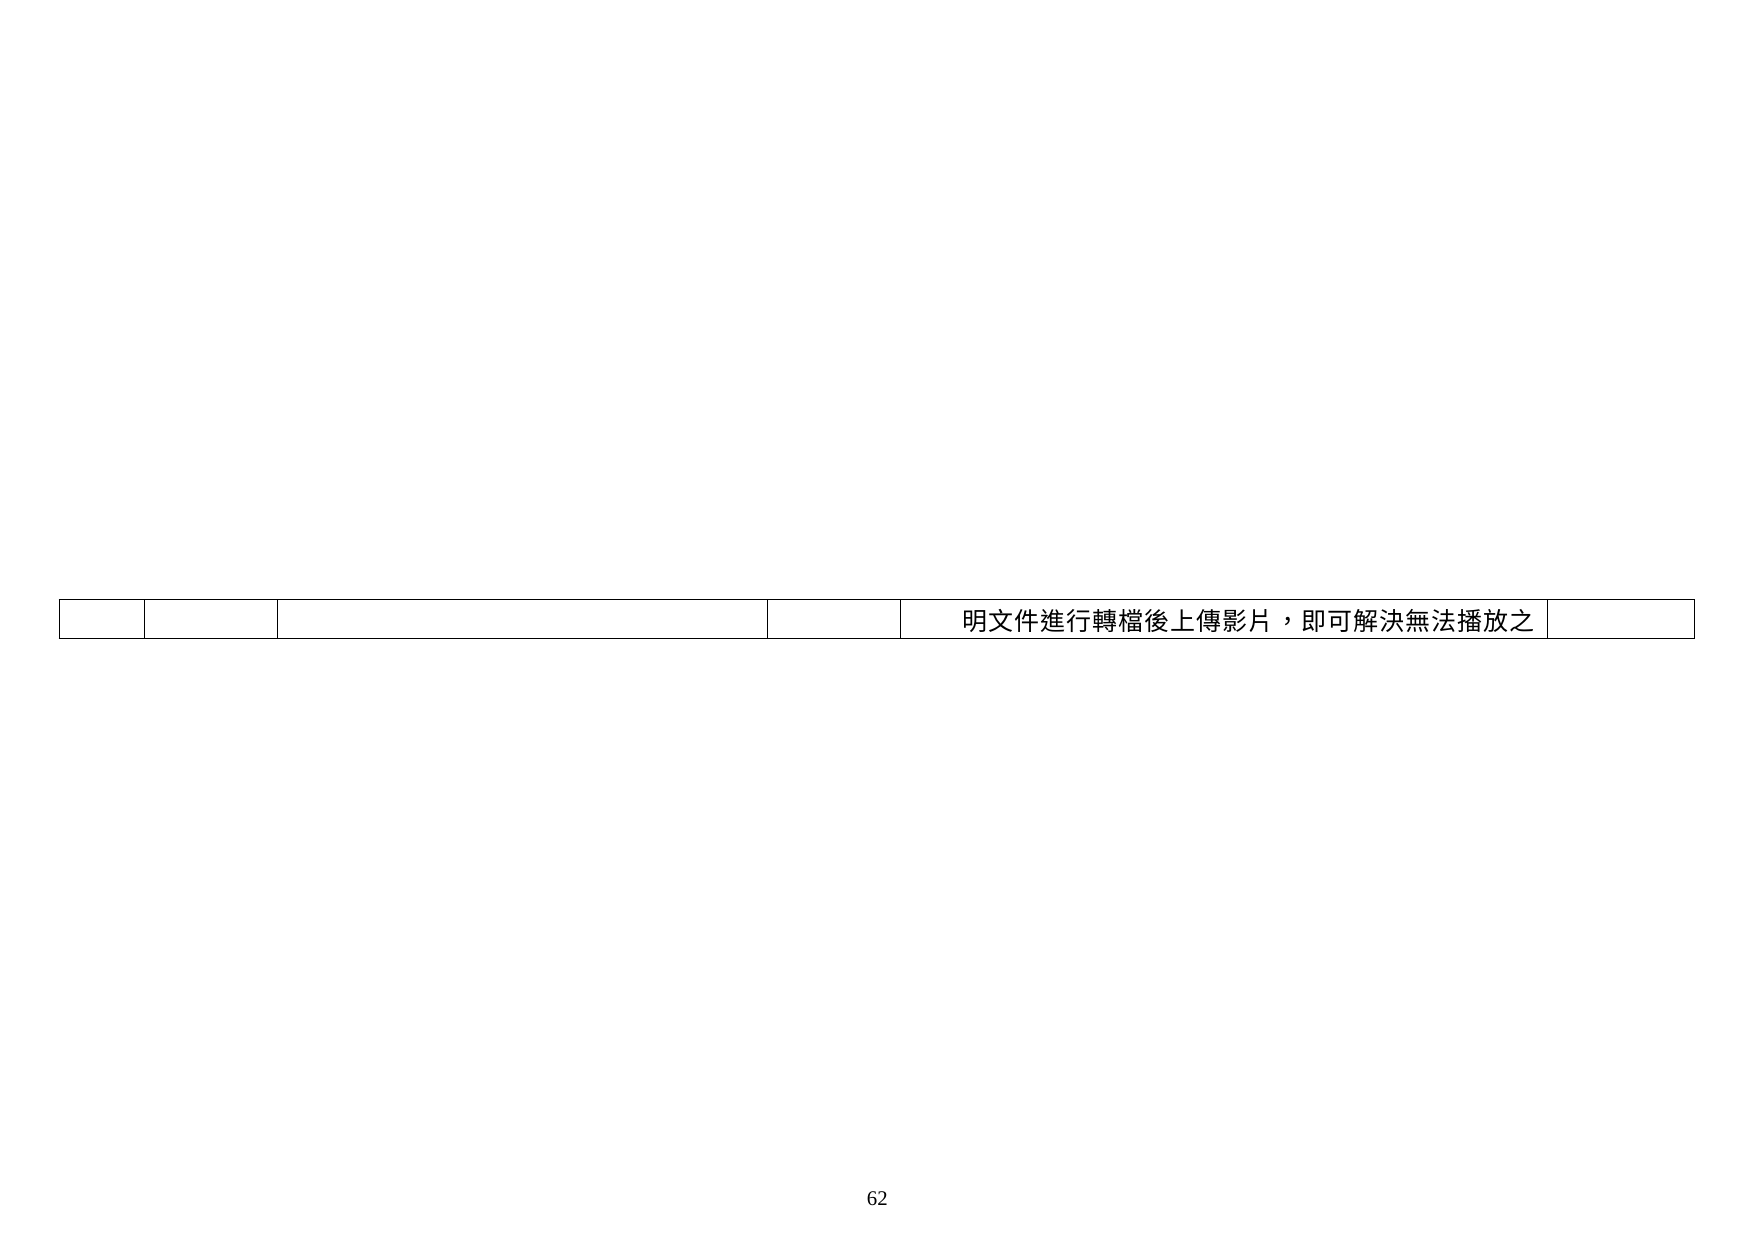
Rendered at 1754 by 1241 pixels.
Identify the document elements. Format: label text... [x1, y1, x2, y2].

table_cell [60, 600, 144, 638]
table_cell [768, 600, 900, 638]
table_cell 教務處回覆： 本校i-learning 2.0 網路學園，由資訊處開發，為學校統一使用之教學平台，並無提供其它教學平台交替使用。 當教材影片檔案規格，與教學平台建議的影片檔案格式不相容，即無法正常播放時。可建議授課教師依據平台「網站操作說明-教師篇」，有關「教材編製」之「如何使影音檔可即時瀏覽不用等待」的說明文件進行轉檔後上傳影片，即可解決無法播放之問題。 使用平台時，如出現連線逾時或系統發生問題，可將問題發生時間及敘明問題內容描述，並附上截圖畫面等佐證資料，在下列二處服務管道擇一反應，後續將有專人協助回覆。 填寫工作單反應：登入本校i-touch網頁，點選資訊處à工作單系統à填寫申請à專業諮詢。 平台討論區留言：登入本校i-learning 2.0à各類課程à網站操作說明(學習者篇)à操作問題討論區。 [901, 600, 1547, 638]
table_cell [1548, 600, 1694, 638]
table_cell [145, 600, 277, 638]
table_cell [278, 600, 767, 638]
